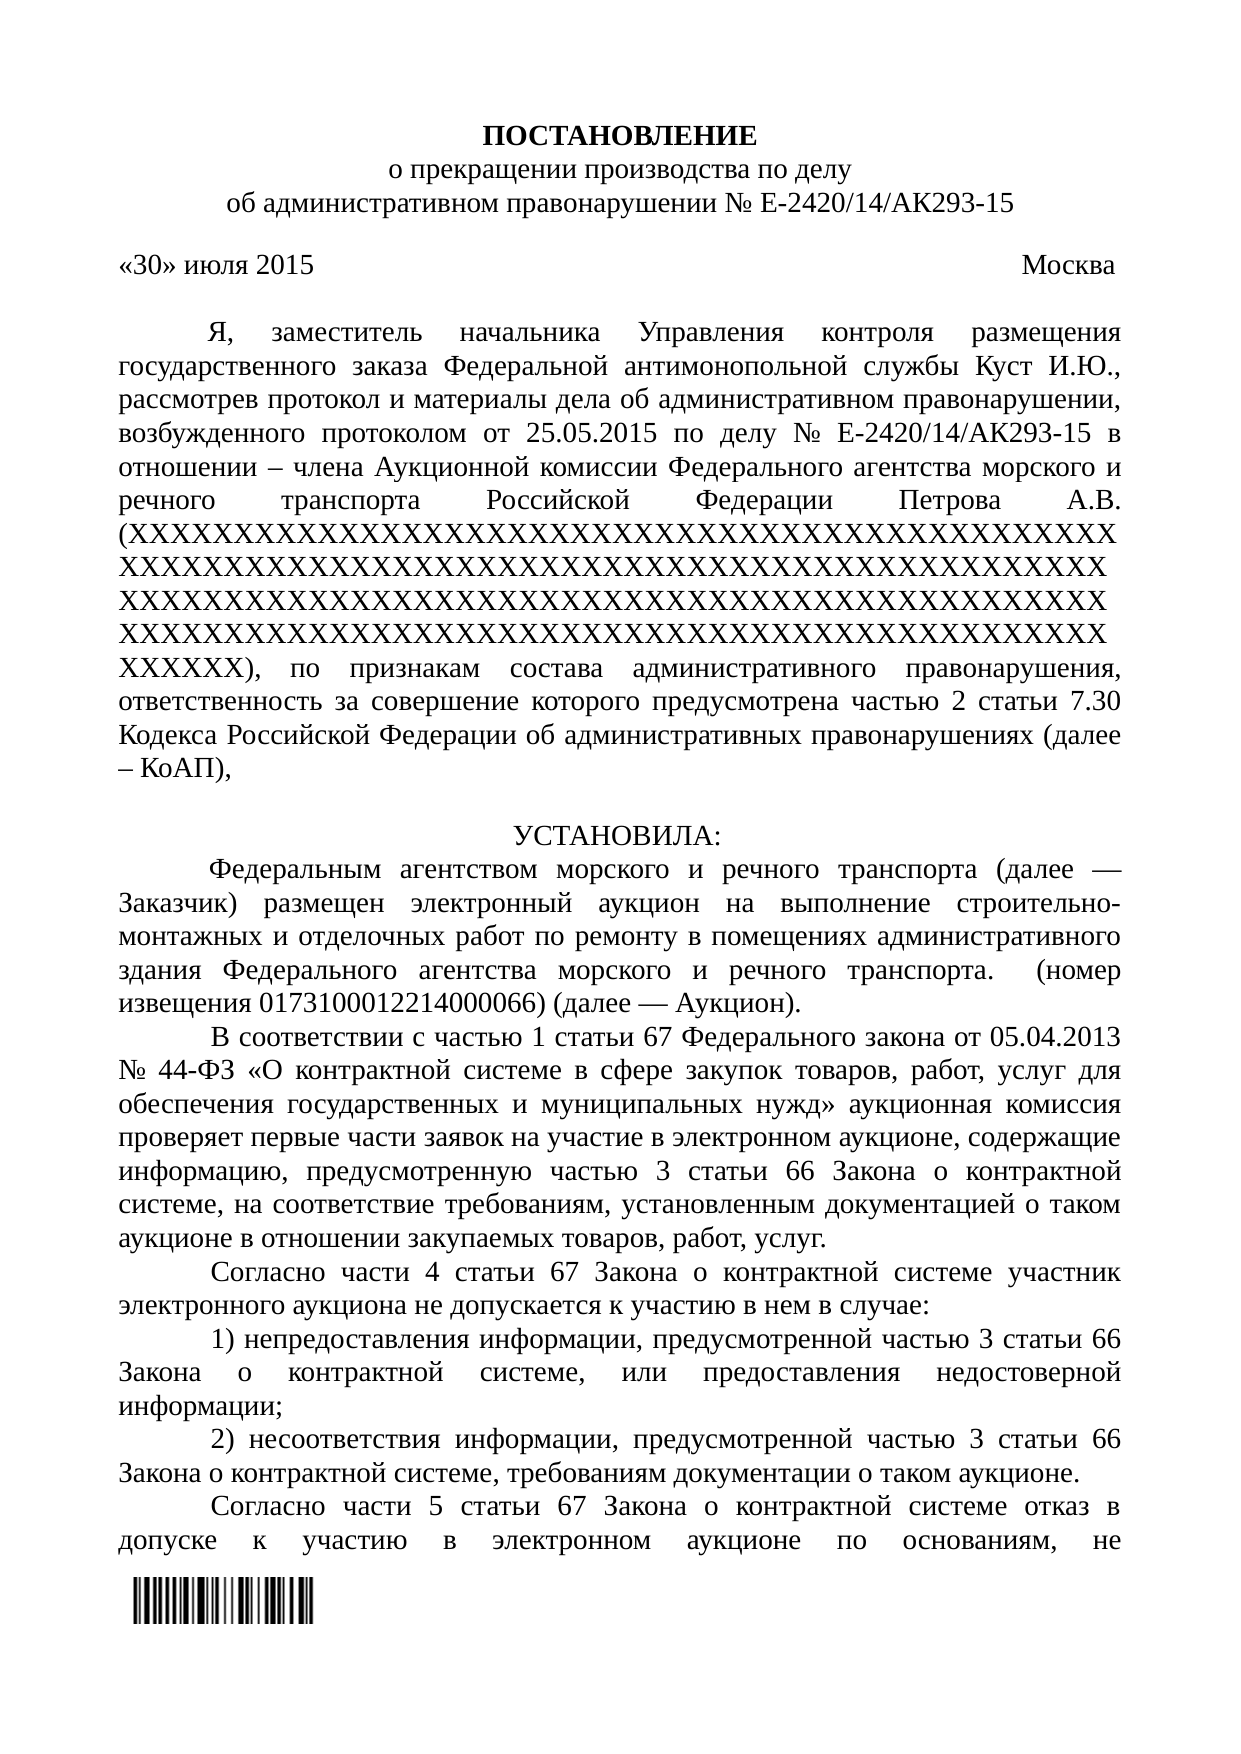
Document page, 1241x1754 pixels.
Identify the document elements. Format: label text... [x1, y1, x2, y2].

text об административном правонарушении № Е-2420/14/АК293-15 [118, 185, 1122, 219]
text УСТАНОВИЛА: [118, 818, 1122, 851]
picture [118, 1577, 331, 1624]
text «30» июля 2015 Москва [118, 247, 1122, 281]
text о прекращении производства по делу [118, 152, 1122, 185]
text 1) непредоставления информации, предусмотренной частью 3 статьи 66 Закона о контрактной системе, или предоставления недостоверной информации; [118, 1321, 1122, 1421]
text В соответствии с частью 1 статьи 67 Федерального закона от 05.04.2013 № 44-ФЗ «О контрактной системе в сфере закупок товаров, работ, услуг для обеспечения государственных и муниципальных нужд» аукционная комиссия проверяет первые части заявок на участие в электронном аукционе, содержащие информацию, предусмотренную частью 3 статьи 66 Закона о контрактной системе, на соответствие требованиям, установленным документацией о таком аукционе в отношении закупаемых товаров, работ, услуг. [118, 1019, 1122, 1254]
text Я, заместитель начальника Управления контроля размещения государственного заказа Федеральной антимонопольной службы Куст И.Ю., рассмотрев протокол и материалы дела об административном правонарушении, возбужденного протоколом от 25.05.2015 по делу № Е-2420/14/АК293-15 в отношении – члена Аукционной комиссии Федерального агентства морского и речного транспорта Российской Федерации Петрова А.В. (XXXXXXXXXXXXXXXXXXXXXXXXXXXXXXXXXXXXXXXXXXXXXXXXXXXXXXXXXXXXXXXXXXXXXXXXXXXXXXXXXXXXXXXXXXXXXXXXXXXXXXXXXXXXXXXXXXXXXXXXXXXXXXXXXXXXXXXXXXXXXXXXXXXXXXXXXXXXXXXXXXXXXXXXXXXXXXXXXXXXXXXXXXXXXXXXXX), по признакам состава административного правонарушения, ответственность за совершение которого предусмотрена частью 2 статьи 7.30 Кодекса Российской Федерации об административных правонарушениях (далее – КоАП), [118, 314, 1122, 784]
text 2) несоответствия информации, предусмотренной частью 3 статьи 66 Закона о контрактной системе, требованиям документации о таком аукционе. [118, 1421, 1122, 1488]
text Согласно части 5 статьи 67 Закона о контрактной системе отказ в допуске к участию в электронном аукционе по основаниям, не [118, 1488, 1122, 1556]
text Согласно части 4 статьи 67 Закона о контрактной системе участник электронного аукциона не допускается к участию в нем в случае: [118, 1254, 1122, 1321]
text ПОСТАНОВЛЕНИЕ [118, 118, 1122, 152]
text Федеральным агентством морского и речного транспорта (далее — Заказчик) размещен электронный аукцион на выполнение строительно-монтажных и отделочных работ по ремонту в помещениях административного здания Федерального агентства морского и речного транспорта. (номер извещения 0173100012214000066) (далее — Аукцион). [118, 851, 1122, 1019]
